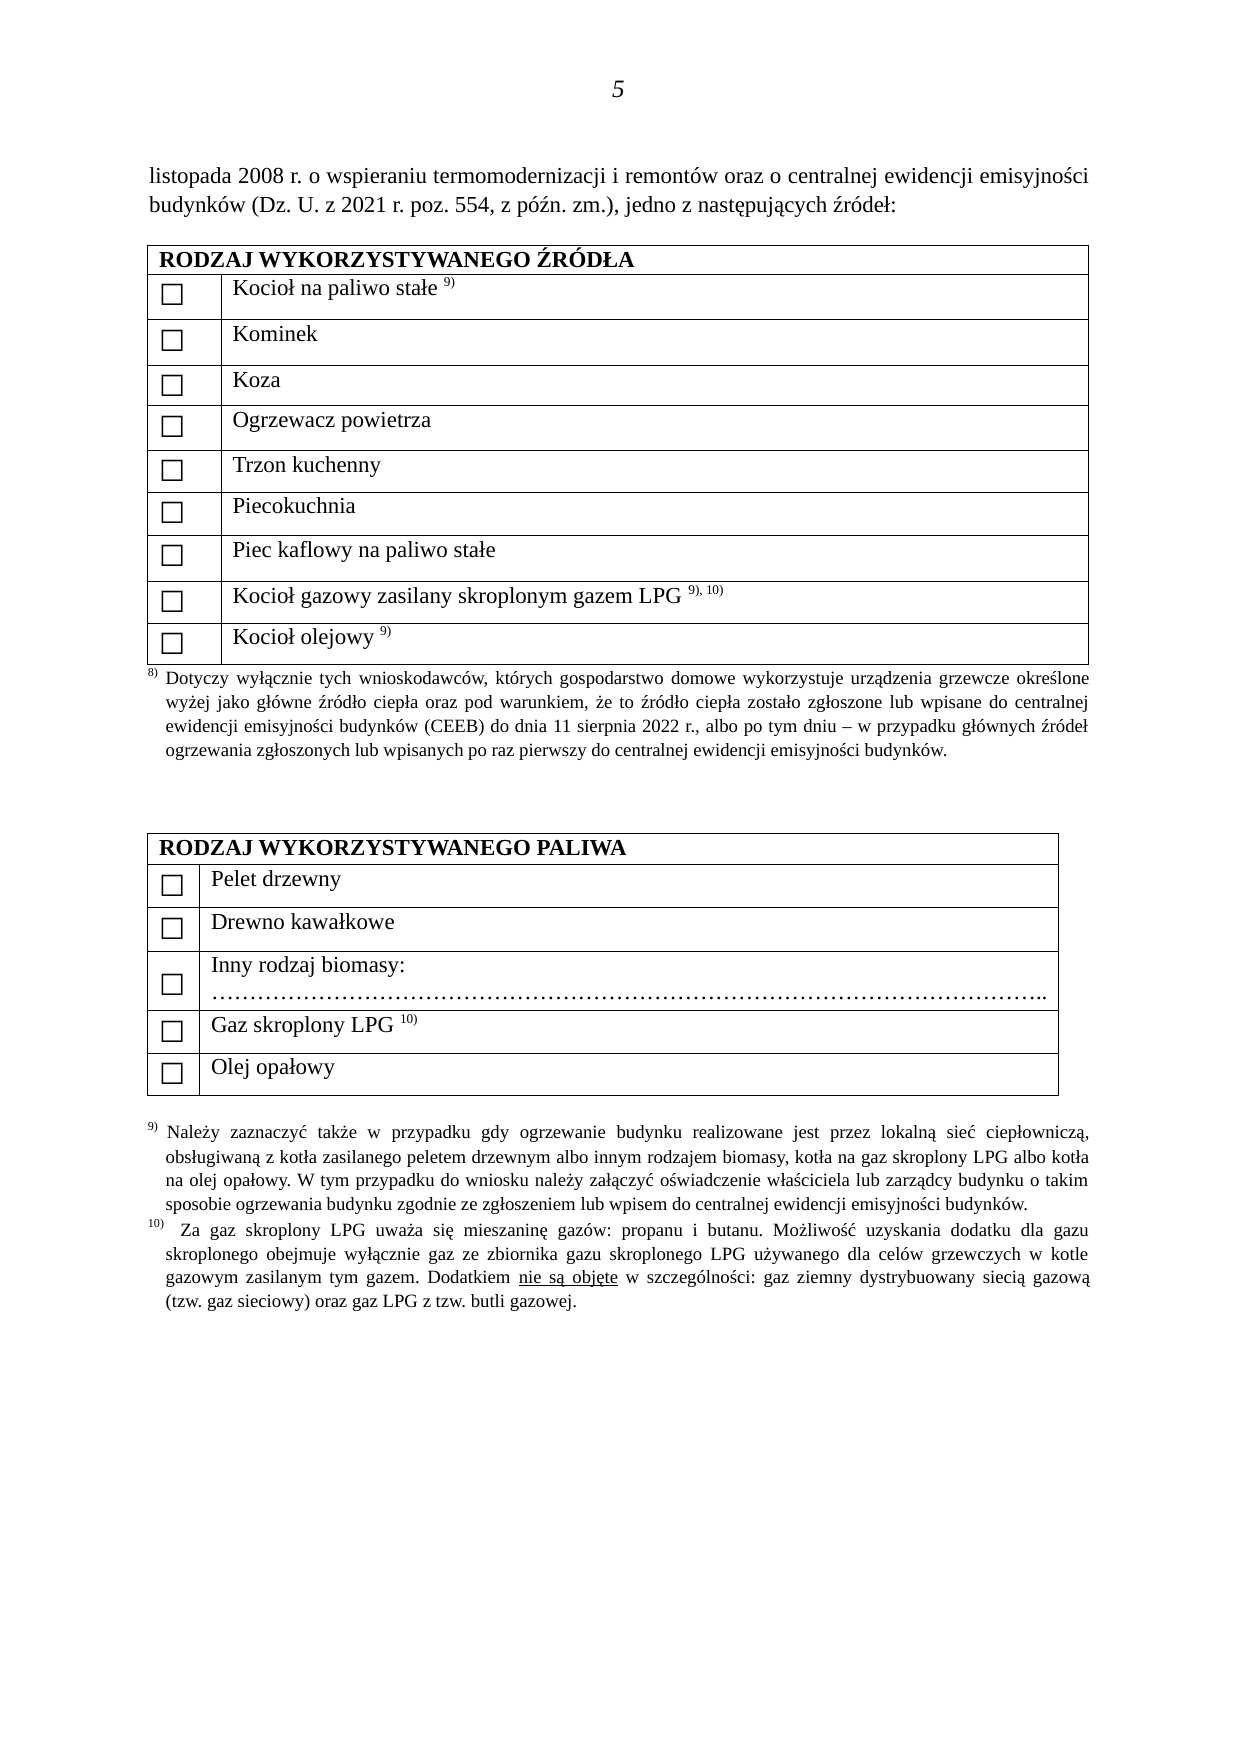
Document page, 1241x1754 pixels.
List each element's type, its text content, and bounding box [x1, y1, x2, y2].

table_cell ☐ [148, 536, 221, 581]
table_cell ☐ [148, 582, 221, 622]
table_cell ☐ [148, 908, 199, 951]
table_cell ☐ [148, 624, 221, 664]
table_cell Kominek [222, 320, 1088, 365]
table_cell Pelet drzewny [200, 865, 1058, 907]
table_cell Kocioł gazowy zasilany skroplonym gazem LPG 9), 10) [222, 582, 1088, 622]
table_cell ☐ [148, 1011, 199, 1052]
table_header RODZAJ WYKORZYSTYWANEGO ŹRÓDŁA [148, 246, 1088, 273]
table_cell Ogrzewacz powietrza [222, 406, 1088, 449]
table_cell Kocioł na paliwo stałe 9) [222, 275, 1088, 319]
table_cell Kocioł olejowy 9) [222, 624, 1088, 664]
table_cell ☐ [148, 406, 221, 449]
text 9) Należy zaznaczyć także w przypadku gdy ogrzewanie budynku realizowane jest przez lokalną sieć ciepłowniczą, obsługiwaną z kotła zasilanego peletem drzewnym albo innym rodzajem biomasy, kotła na gaz skroplony LPG albo kotła na olej opałowy. W tym przypadku do wniosku należy załączyć oświadczenie właściciela lub zarządcy budynku o takim sposobie ogrzewania budynku zgodnie ze zgłoszeniem lub wpisem do centralnej ewidencji emisyjności budynków. [148, 1119, 1091, 1214]
table_cell Piec kaflowy na paliwo stałe [222, 536, 1088, 581]
table_cell Piecokuchnia [222, 493, 1088, 534]
table_cell ☐ [148, 493, 221, 534]
table_cell ☐ [148, 366, 221, 405]
text 10) Za gaz skroplony LPG uważa się mieszaninę gazów: propanu i butanu. Możliwość uzyskania dodatku dla gazu skroplonego obejmuje wyłącznie gaz ze zbiornika gazu skroplonego LPG używanego dla celów grzewczych w kotle gazowym zasilanym tym gazem. Dodatkiem nie są objęte w szczególności: gaz ziemny dystrybuowany siecią gazową (tzw. gaz sieciowy) oraz gaz LPG z tzw. butli gazowej. [148, 1217, 1091, 1312]
table_cell ☐ [148, 275, 221, 319]
table_cell Drewno kawałkowe [200, 908, 1058, 951]
table_cell Inny rodzaj biomasy: ……………………………………………………………………………………………….. [200, 952, 1058, 1010]
table_header RODZAJ WYKORZYSTYWANEGO PALIWA [148, 834, 1058, 864]
table_cell Trzon kuchenny [222, 451, 1088, 492]
table_cell Gaz skroplony LPG 10) [200, 1011, 1058, 1052]
table_cell Olej opałowy [200, 1054, 1058, 1095]
table_cell Koza [222, 366, 1088, 405]
table_cell ☐ [148, 1054, 199, 1095]
text 8) Dotyczy wyłącznie tych wnioskodawców, których gospodarstwo domowe wykorzystuje urządzenia grzewcze określone wyżej jako główne źródło ciepła oraz pod warunkiem, że to źródło ciepła zostało zgłoszone lub wpisane do centralnej ewidencji emisyjności budynków (CEEB) do dnia 11 sierpnia 2022 r., albo po tym dniu – w przypadku głównych źródeł ogrzewania zgłoszonych lub wpisanych po raz pierwszy do centralnej ewidencji emisyjności budynków. [148, 665, 1091, 760]
table_cell ☐ [148, 865, 199, 907]
table_cell ☐ [148, 451, 221, 492]
table_cell ☐ [148, 952, 199, 1010]
table_cell ☐ [148, 320, 221, 365]
text listopada 2008 r. o wspieraniu termomodernizacji i remontów oraz o centralnej ewidencji emisyjności budynków (Dz. U. z 2021 r. poz. 554, z późn. zm.), jedno z następujących źródeł: [148, 162, 1091, 218]
